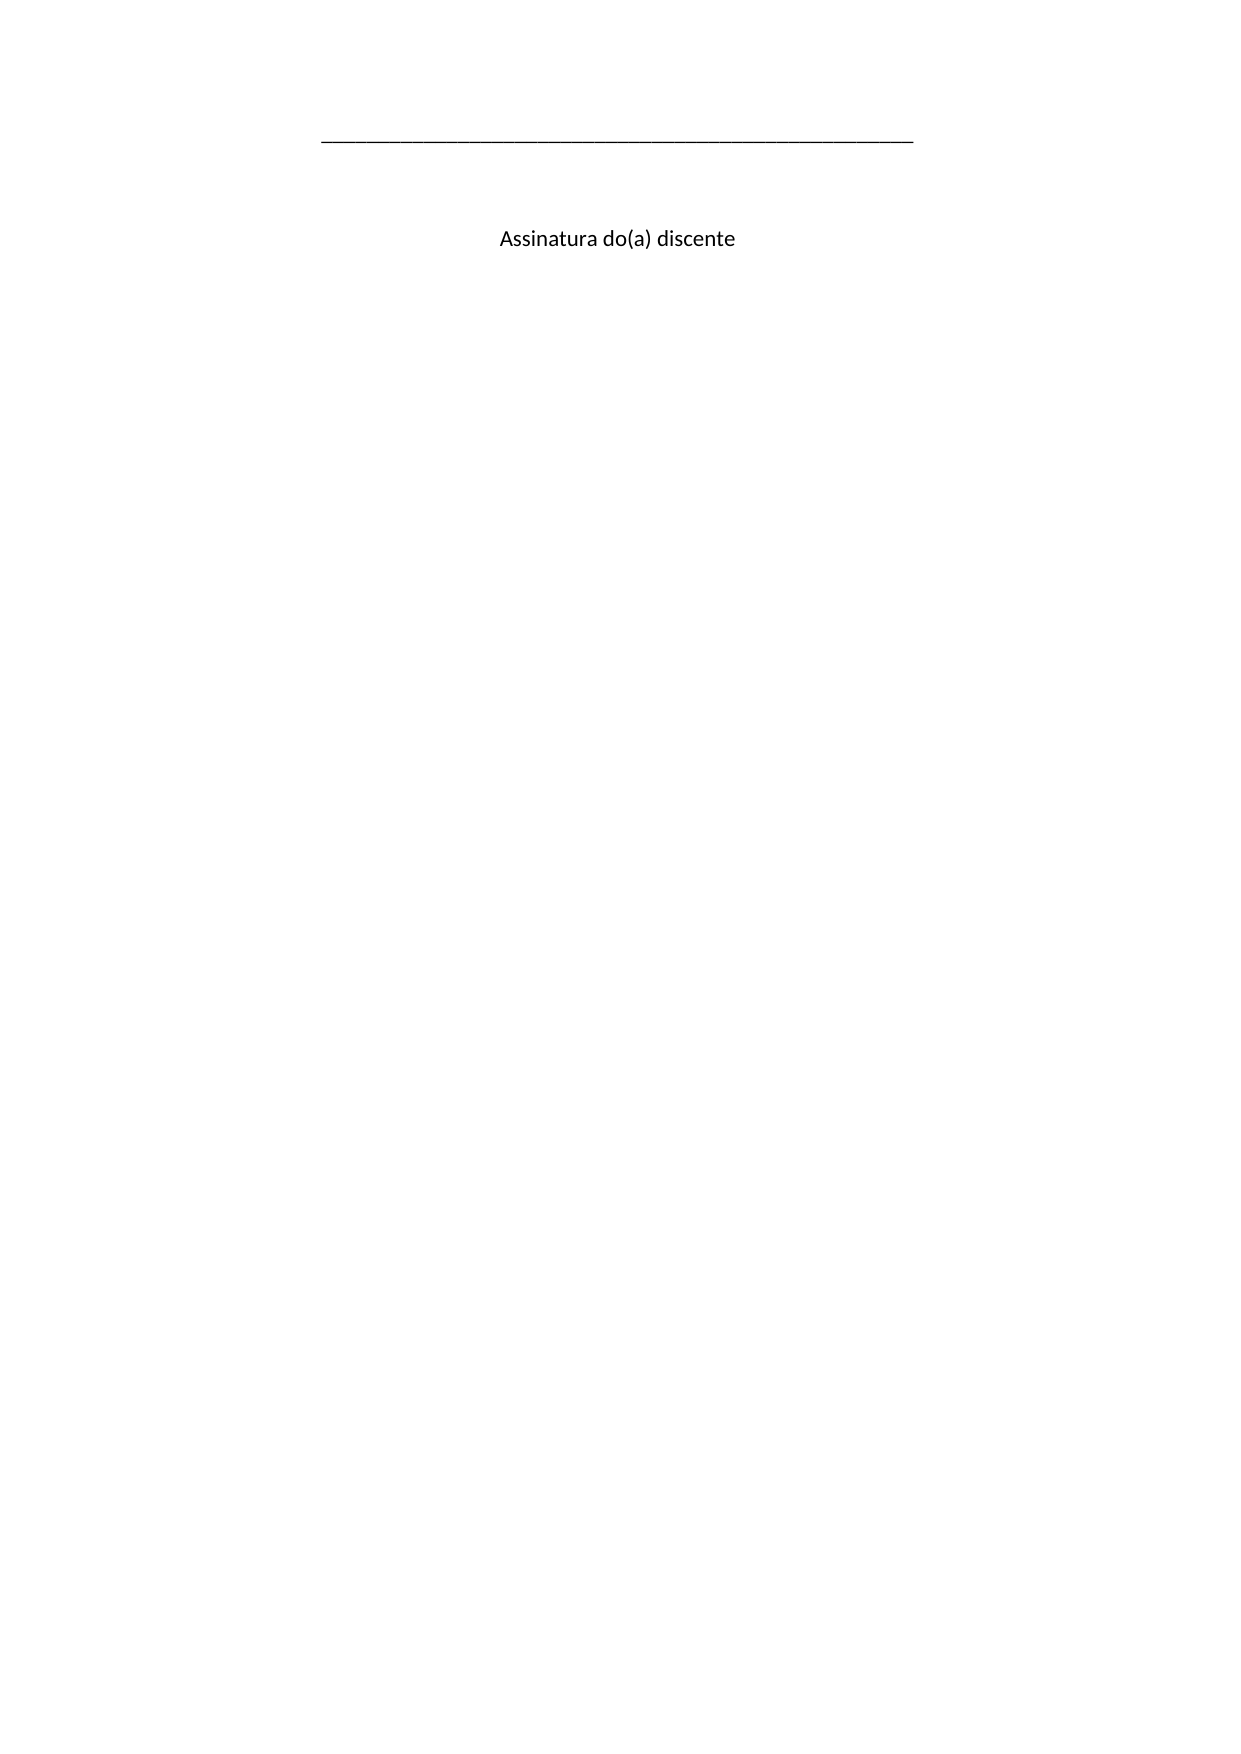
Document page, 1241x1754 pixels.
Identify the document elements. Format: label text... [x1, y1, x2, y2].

text Assinatura do(a) discente [118, 224, 1122, 252]
text ____________________________________________________ [118, 118, 1122, 146]
